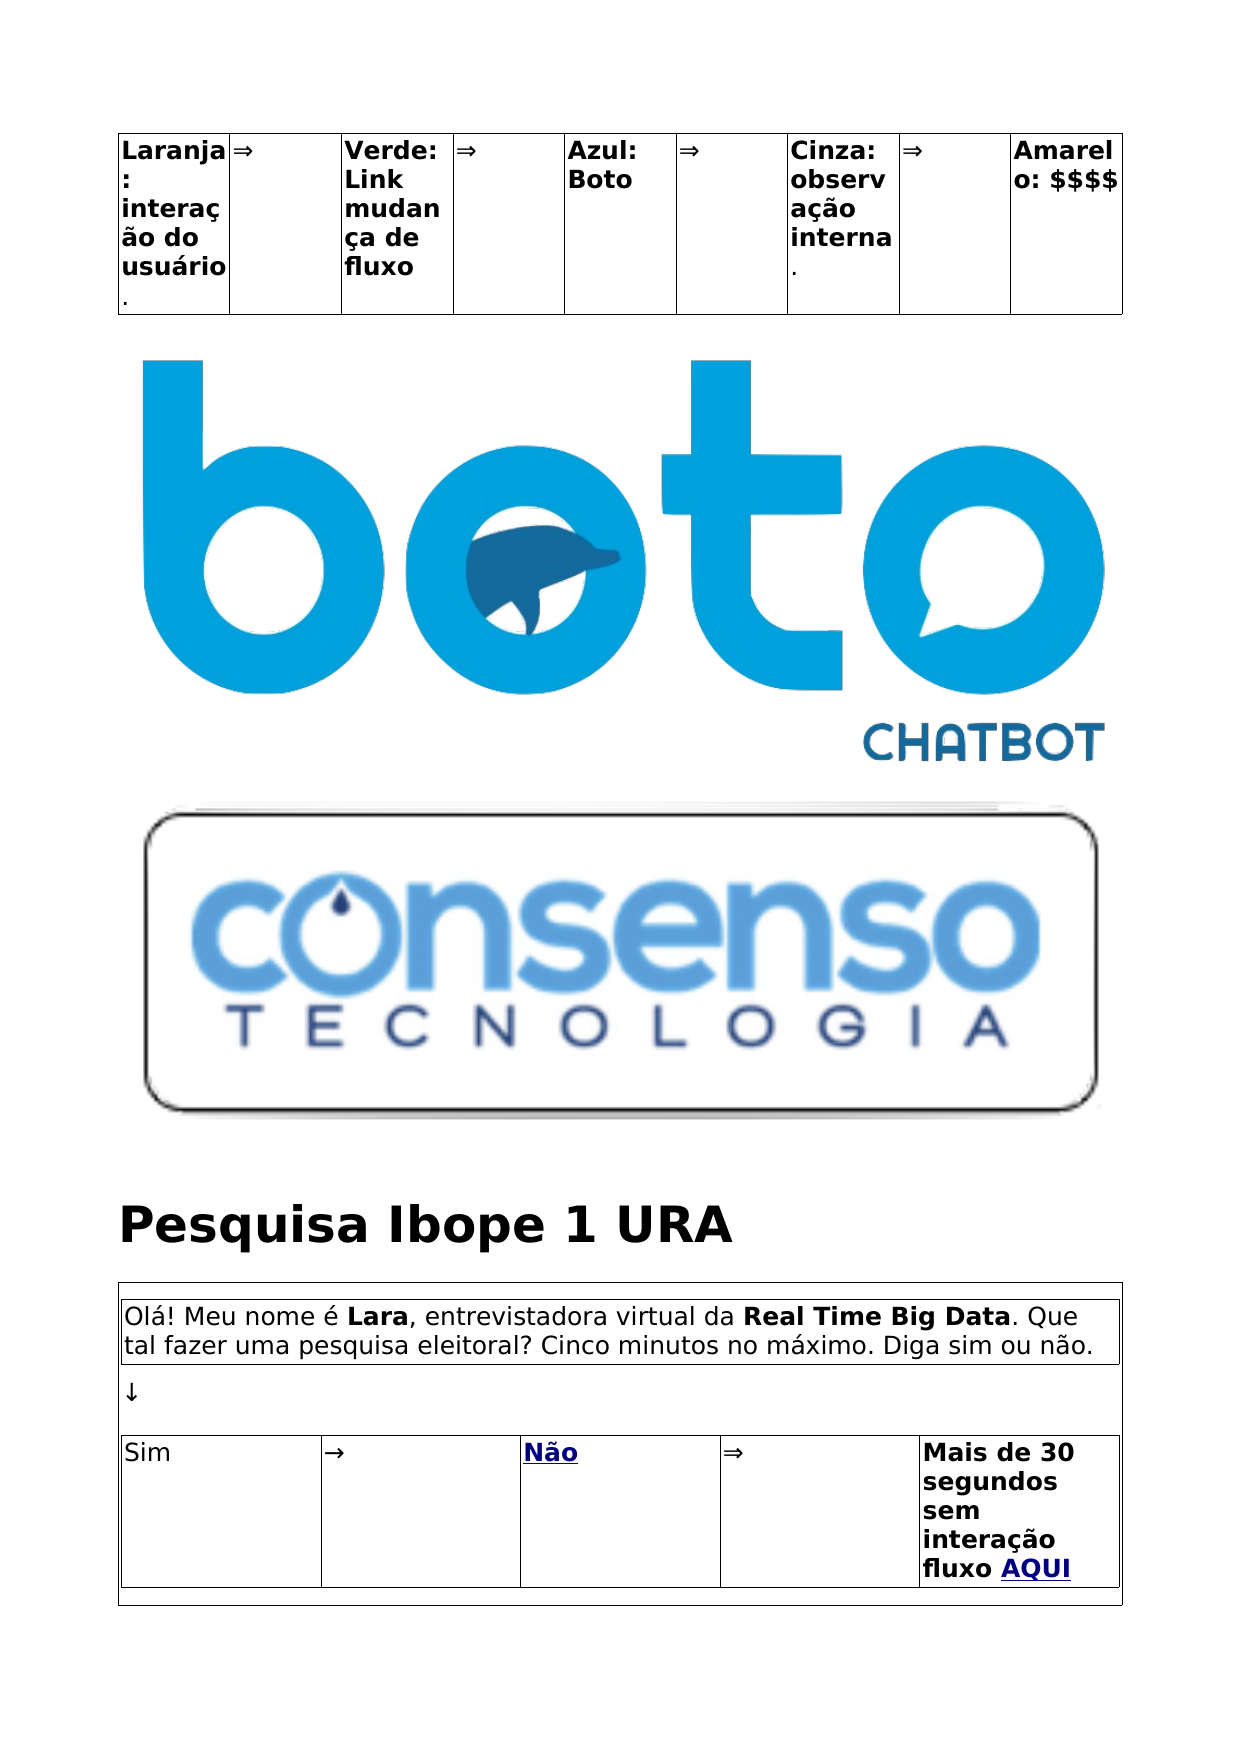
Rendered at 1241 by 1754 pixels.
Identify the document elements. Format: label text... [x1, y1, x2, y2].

table_header Amarelo: $$$$ [1011, 134, 1122, 314]
table_header Azul: Boto [565, 134, 676, 314]
table_header Sim [122, 1436, 321, 1587]
table_header ⇒ [900, 134, 1010, 314]
picture [118, 328, 1123, 785]
table_header → [322, 1436, 520, 1587]
table_header Não [521, 1436, 720, 1587]
table_header ⇒ [454, 134, 564, 314]
table_header ⇒ [230, 134, 341, 314]
table_header Cinza: observação interna. [788, 134, 899, 314]
table_header Verde: Link mudança de fluxo [342, 134, 453, 314]
table_header Mais de 30 segundos sem interação fluxo AQUI [920, 1436, 1119, 1587]
table_header ↓ [119, 1283, 1122, 1604]
table_header Laranja: interação do usuário. [119, 134, 229, 314]
picture [118, 797, 1123, 1147]
table_header ⇒ [677, 134, 787, 314]
table_header Olá! Meu nome é Lara, entrevistadora virtual da Real Time Big Data. Que tal fazer uma pesquisa eleitoral? Cinco minutos no máximo. Diga sim ou não. [122, 1300, 1119, 1364]
table_header ⇒ [721, 1436, 919, 1587]
subtitle Pesquisa Ibope 1 URA [118, 1196, 1122, 1254]
